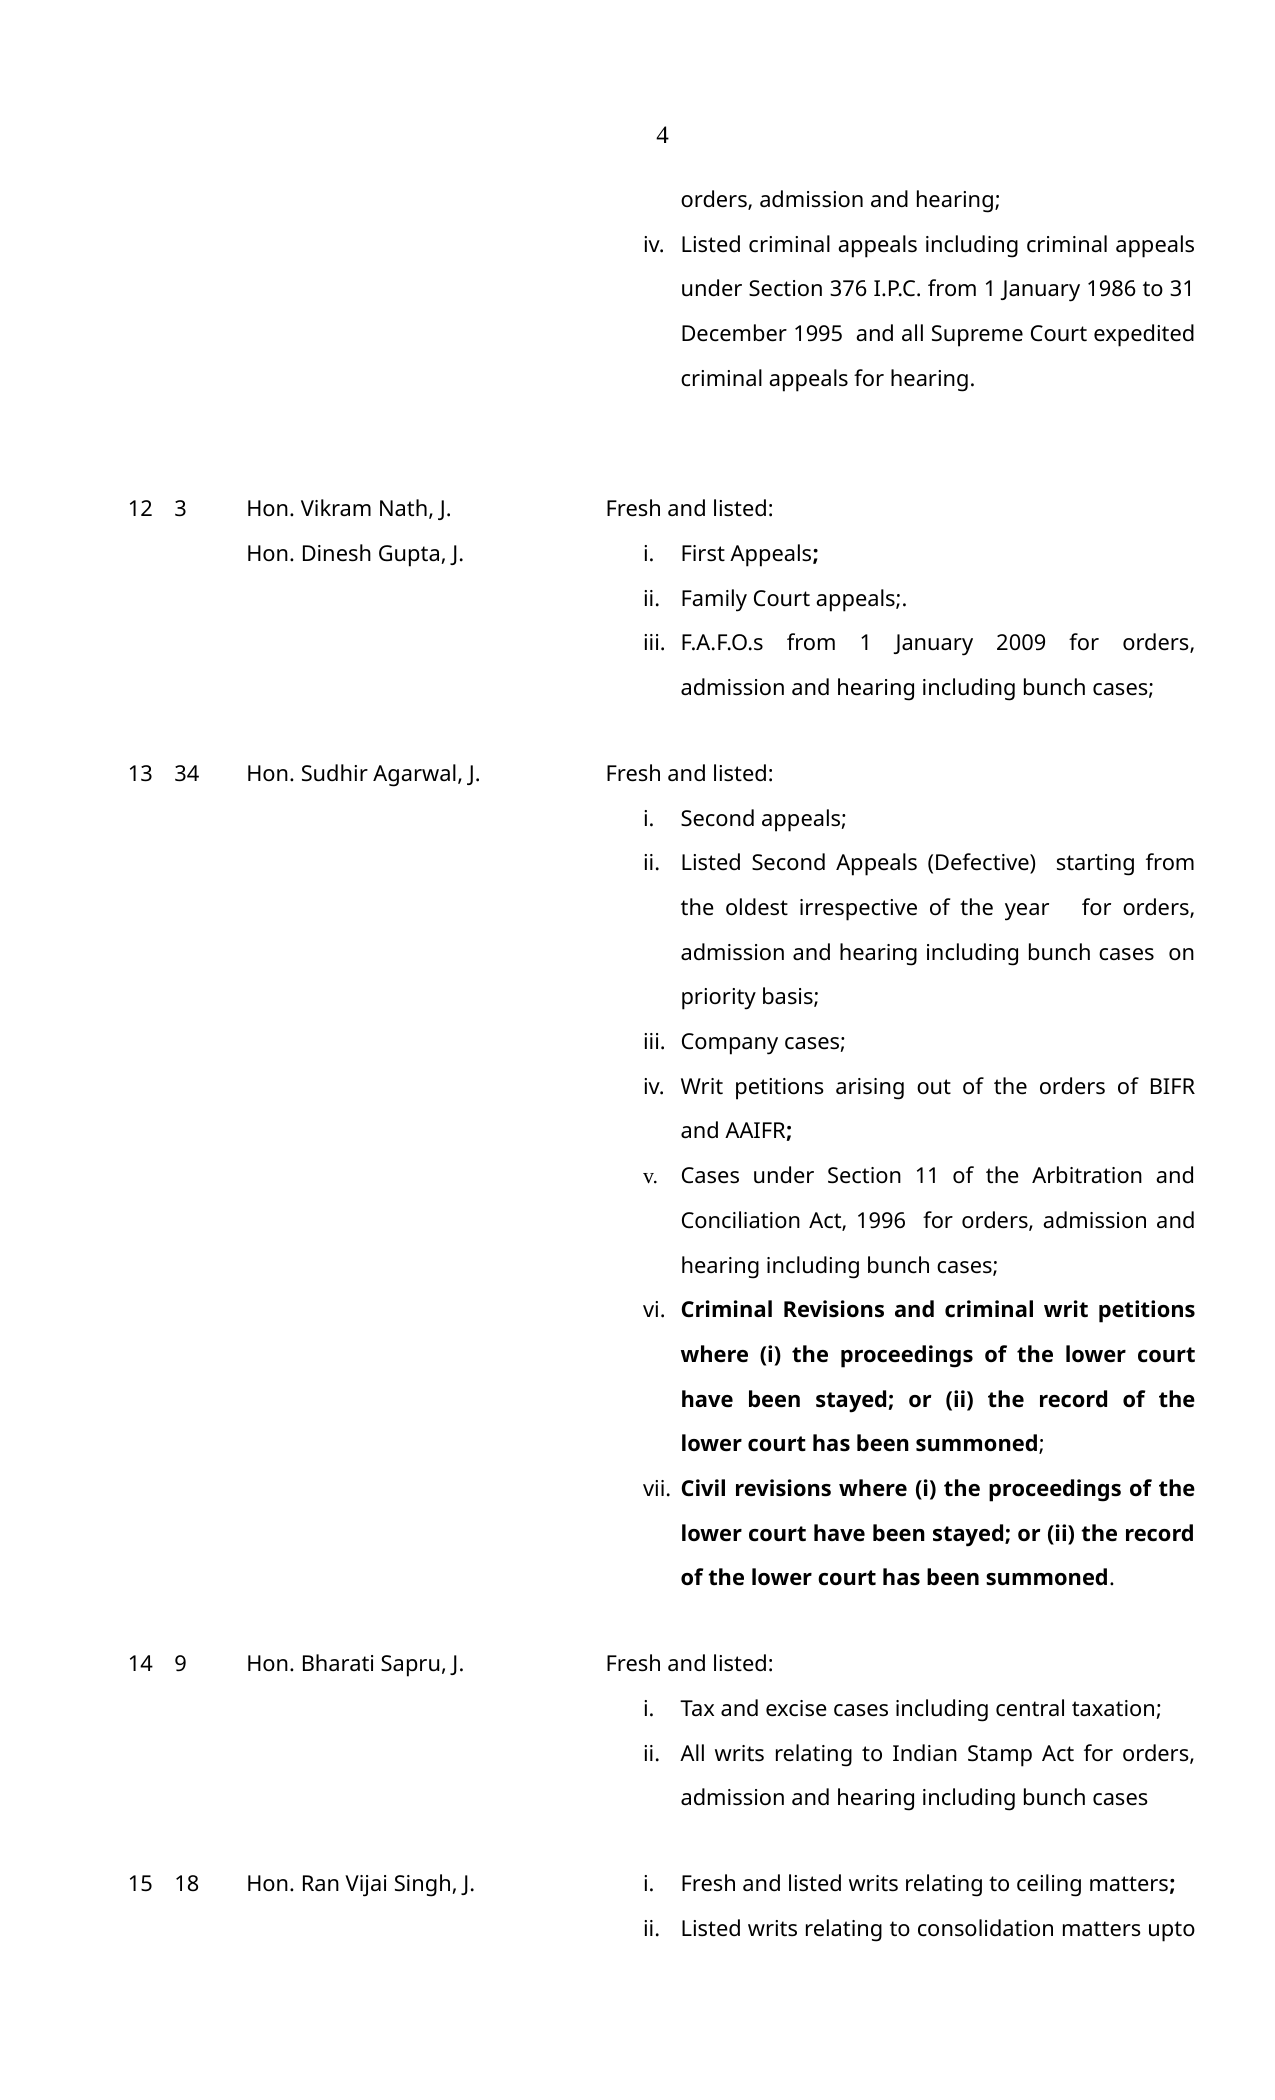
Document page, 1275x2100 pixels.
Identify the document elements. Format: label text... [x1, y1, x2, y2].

table_cell Hon. Ran Vijai Singh, J. [240, 1863, 600, 1948]
table_cell Hon. Sudhir Agarwal, J. [240, 752, 600, 1643]
table_cell 14 [122, 1643, 168, 1863]
table_cell Hon. Vikram Nath, J. Hon. Dinesh Gupta, J. [240, 488, 600, 752]
table_cell [240, 178, 600, 488]
table_cell 13 [122, 752, 168, 1643]
table_cell 12 [122, 488, 168, 752]
table_cell [122, 178, 168, 488]
table_cell 34 [169, 752, 240, 1643]
table_cell Fresh and listed: Second appeals; Listed Second Appeals (Defective) starting from the oldest irrespective of the year for orders, admission and hearing including bunch cases on priority basis; Company cases; Writ petitions arising out of the orders of BIFR and AAIFR; Cases under Section 11 of the Arbitration and Conciliation Act, 1996 for orders, admission and hearing including bunch cases; Criminal Revisions and criminal writ petitions where (i) the proceedings of the lower court have been stayed; or (ii) the record of the lower court has been summoned; Civil revisions where (i) the proceedings of the lower court have been stayed; or (ii) the record of the lower court has been summoned. [600, 752, 1202, 1643]
table_cell 3 [169, 488, 240, 752]
table_cell [169, 178, 240, 488]
table_cell 15 [122, 1863, 168, 1948]
table_cell Fresh and listed: Tax and excise cases including central taxation; All writs relating to Indian Stamp Act for orders, admission and hearing including bunch cases [600, 1643, 1202, 1863]
table_cell orders, admission and hearing; Listed criminal appeals including criminal appeals under Section 376 I.P.C. from 1 January 1986 to 31 December 1995 and all Supreme Court expedited criminal appeals for hearing. [600, 178, 1202, 488]
table_cell Hon. Bharati Sapru, J. [240, 1643, 600, 1863]
table_cell Fresh and listed writs relating to ceiling matters; Listed writs relating to consolidation matters upto [600, 1863, 1202, 1948]
table_cell Fresh and listed: First Appeals; Family Court appeals;. F.A.F.O.s from 1 January 2009 for orders, admission and hearing including bunch cases; [600, 488, 1202, 752]
table_cell 9 [169, 1643, 240, 1863]
table_cell 18 [169, 1863, 240, 1948]
